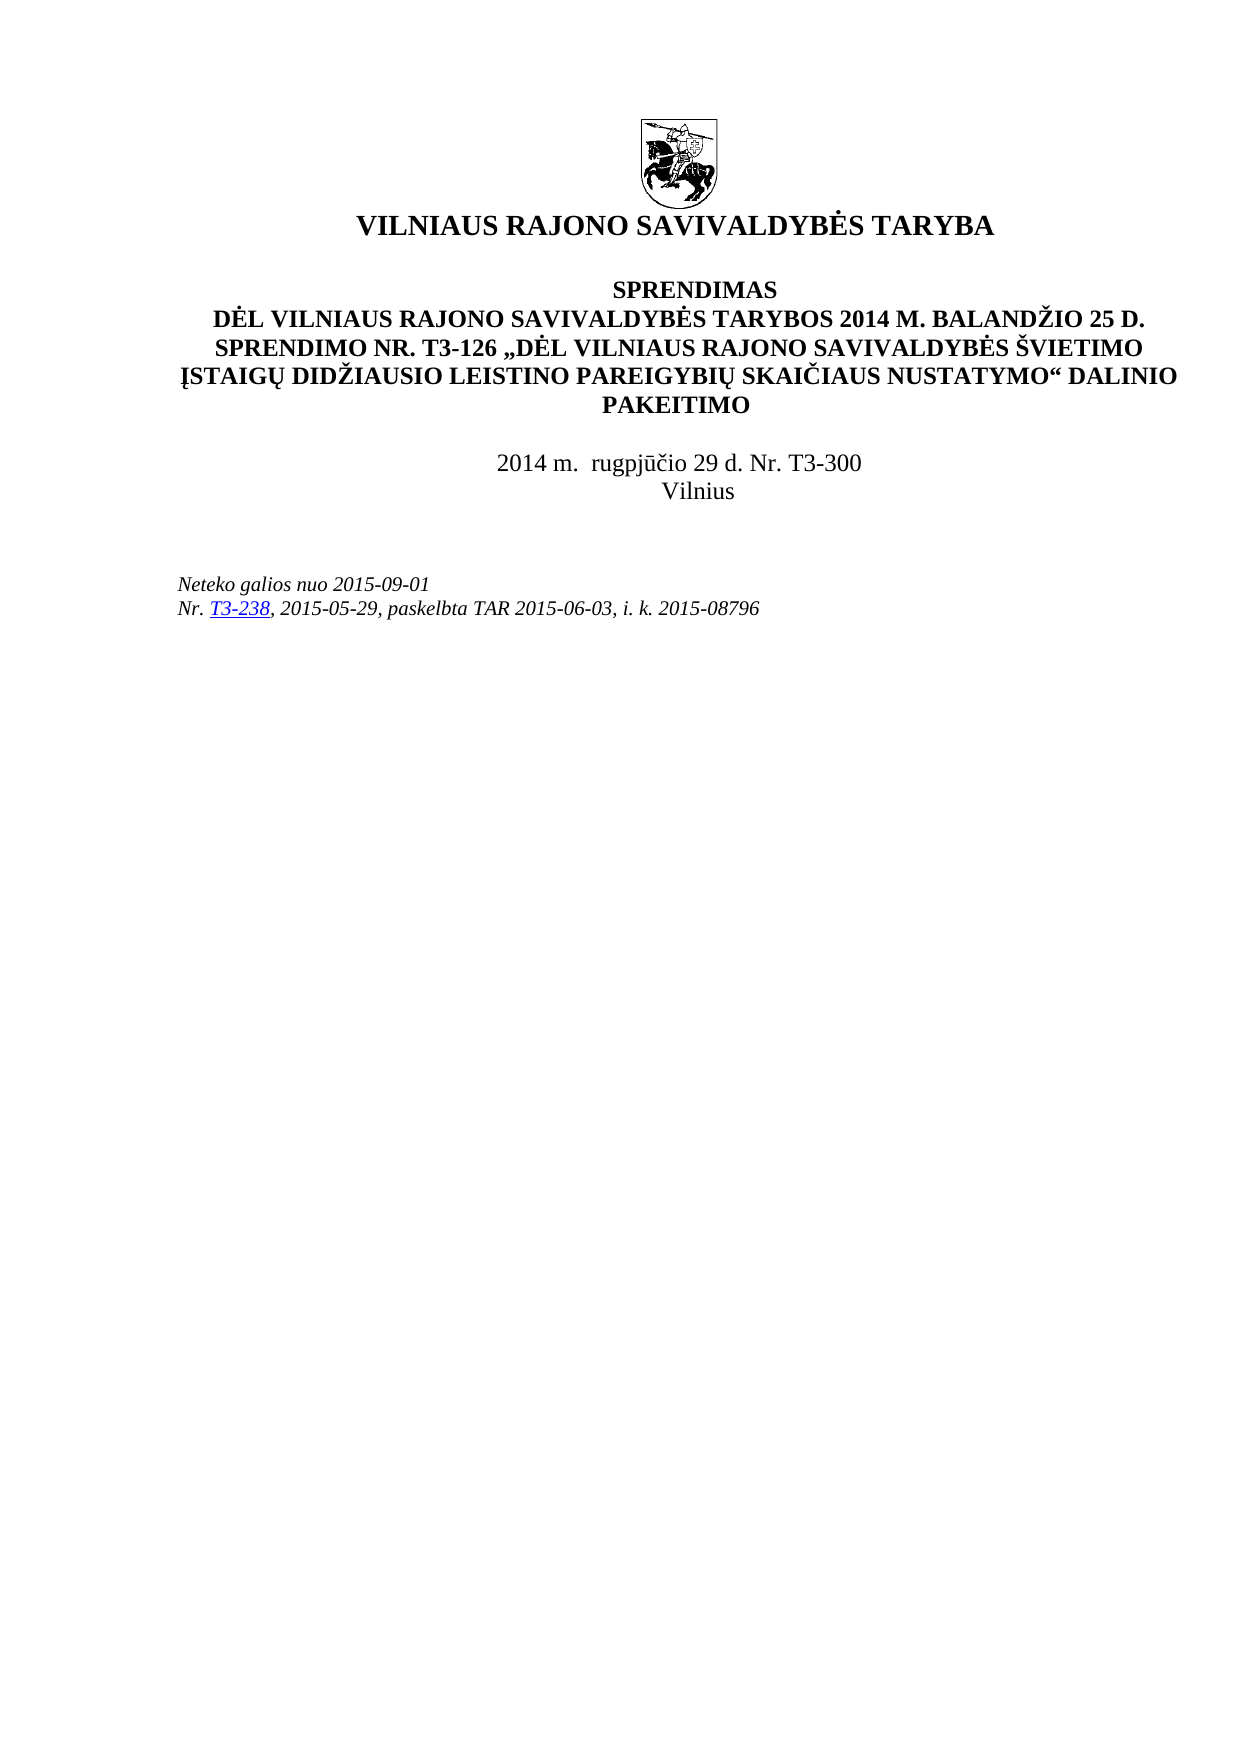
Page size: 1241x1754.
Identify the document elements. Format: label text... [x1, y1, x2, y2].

text SPRENDIMAS [215, 275, 1181, 304]
text Neteko galios nuo 2015-09-01 [177, 572, 1181, 596]
text Vilnius [215, 476, 1181, 505]
text DĖL VILNIAUS RAJONO SAVIVALDYBĖS TARYBOS 2014 M. BALANDŽIO 25 D. SPRENDIMO NR. T3-126 „DĖL VILNIAUS RAJONO SAVIVALDYBĖS ŠVIETIMO ĮSTAIGŲ DIDŽIAUSIO LEISTINO PAREIGYBIŲ SKAIČIAUS NUSTATYMO“ DALINIO PAKEITIMO [177, 304, 1181, 419]
text 2014 m. rugpjūčio 29 d. Nr. T3-300 [177, 448, 1181, 476]
text Nr. T3-238, 2015-05-29, paskelbta TAR 2015-06-03, i. k. 2015-08796 [177, 596, 1181, 620]
text VILNIAUS RAJONO SAVIVALDYBĖS TARYBA [177, 208, 1181, 242]
